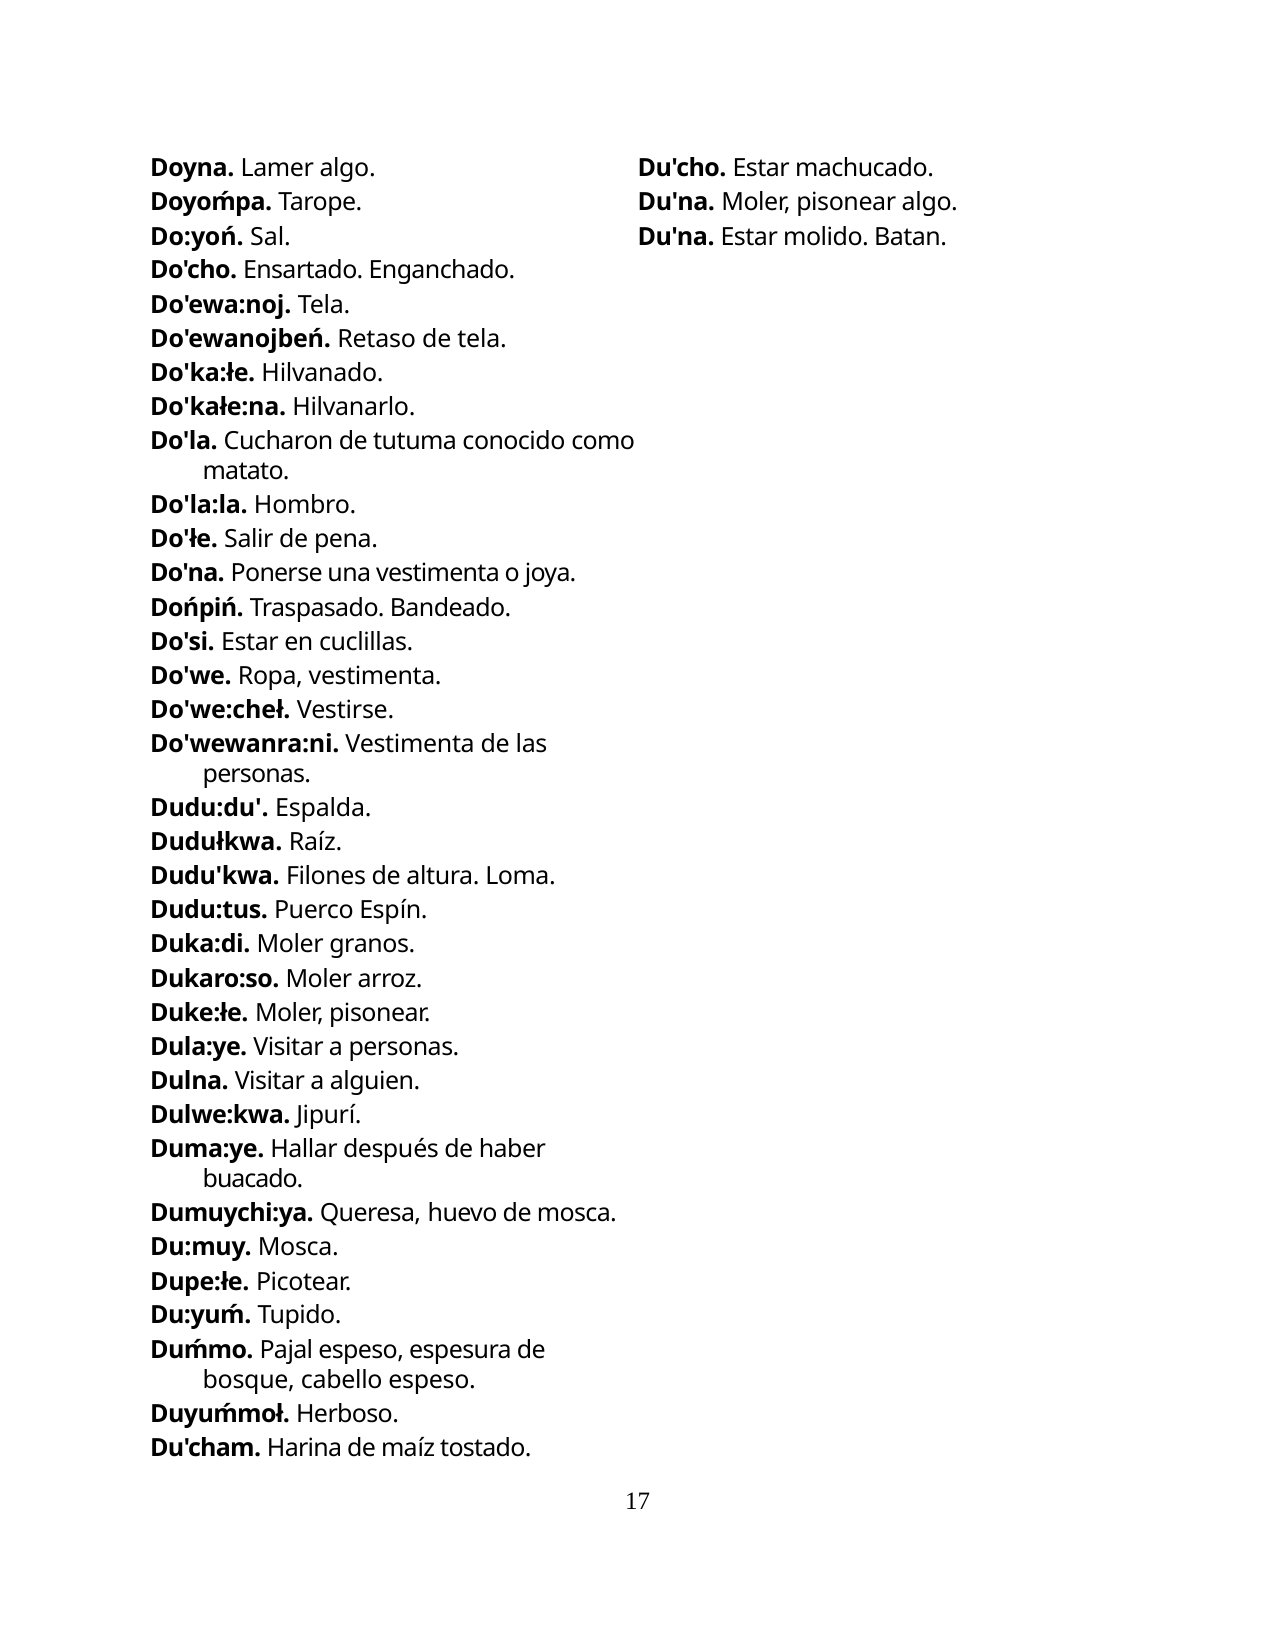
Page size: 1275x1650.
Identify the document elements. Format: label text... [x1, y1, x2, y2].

text Duyuḿmoł. Herboso. [150, 1396, 637, 1430]
text Do'ewa:noj. Tela. [150, 286, 637, 320]
text Dońpiń. Traspasado. Bandeado. [150, 589, 637, 623]
text Do'we. Ropa, vestimenta. [150, 657, 637, 691]
text Do'łe. Salir de pena. [150, 521, 637, 555]
text Duma:ye. Hallar después de haber buacado. [150, 1131, 637, 1195]
text Dula:ye. Visitar a personas. [150, 1028, 637, 1062]
text Dumuychi:ya. Queresa, huevo de mosca. [150, 1195, 637, 1229]
text Do'we:cheł. Vestirse. [150, 691, 637, 725]
text Dulna. Visitar a alguien. [150, 1062, 637, 1096]
text Do'wewanra:ni. Vestimenta de las personas. [150, 725, 637, 790]
text Do:yoń. Sal. [150, 218, 637, 252]
text Dudułkwa. Raíz. [150, 824, 637, 858]
text Duḿmo. Pajal espeso, espesura de bosque, cabello espeso. [150, 1331, 637, 1396]
text Do'ewanojbeń. Retaso de tela. [150, 320, 637, 354]
text Du:muy. Mosca. [150, 1229, 637, 1263]
text Do'si. Estar en cuclillas. [150, 623, 637, 657]
text Dudu'kwa. Filones de altura. Loma. [150, 858, 637, 892]
text Du:yuḿ. Tupido. [150, 1297, 637, 1331]
text Du'na. Moler, pisonear algo. [637, 184, 1125, 218]
text Dupe:łe. Picotear. [150, 1263, 637, 1297]
text Duka:di. Moler granos. [150, 926, 637, 960]
text Du'cham. Harina de maíz tostado. [150, 1430, 637, 1464]
text Dulwe:kwa. Jipurí. [150, 1096, 637, 1131]
text Doyna. Lamer algo. [150, 150, 637, 184]
text Do'kałe:na. Hilvanarlo. [150, 388, 637, 422]
text Doyoḿpa. Tarope. [150, 184, 637, 218]
text Do'na. Ponerse una vestimenta o joya. [150, 555, 637, 589]
text Do'la:la. Hombro. [150, 487, 637, 521]
text Do'ka:łe. Hilvanado. [150, 354, 637, 388]
text Do'la. Cucharon de tutuma conocido como matato. [150, 422, 637, 487]
text Du'na. Estar molido. Batan. [637, 218, 1125, 252]
text Dukaro:so. Moler arroz. [150, 960, 637, 994]
text Duke:łe. Moler, pisonear. [150, 994, 637, 1028]
text Dudu:du'. Espalda. [150, 790, 637, 824]
text Dudu:tus. Puerco Espín. [150, 892, 637, 926]
text Du'cho. Estar machucado. [637, 150, 1125, 184]
text Do'cho. Ensartado. Enganchado. [150, 252, 637, 286]
